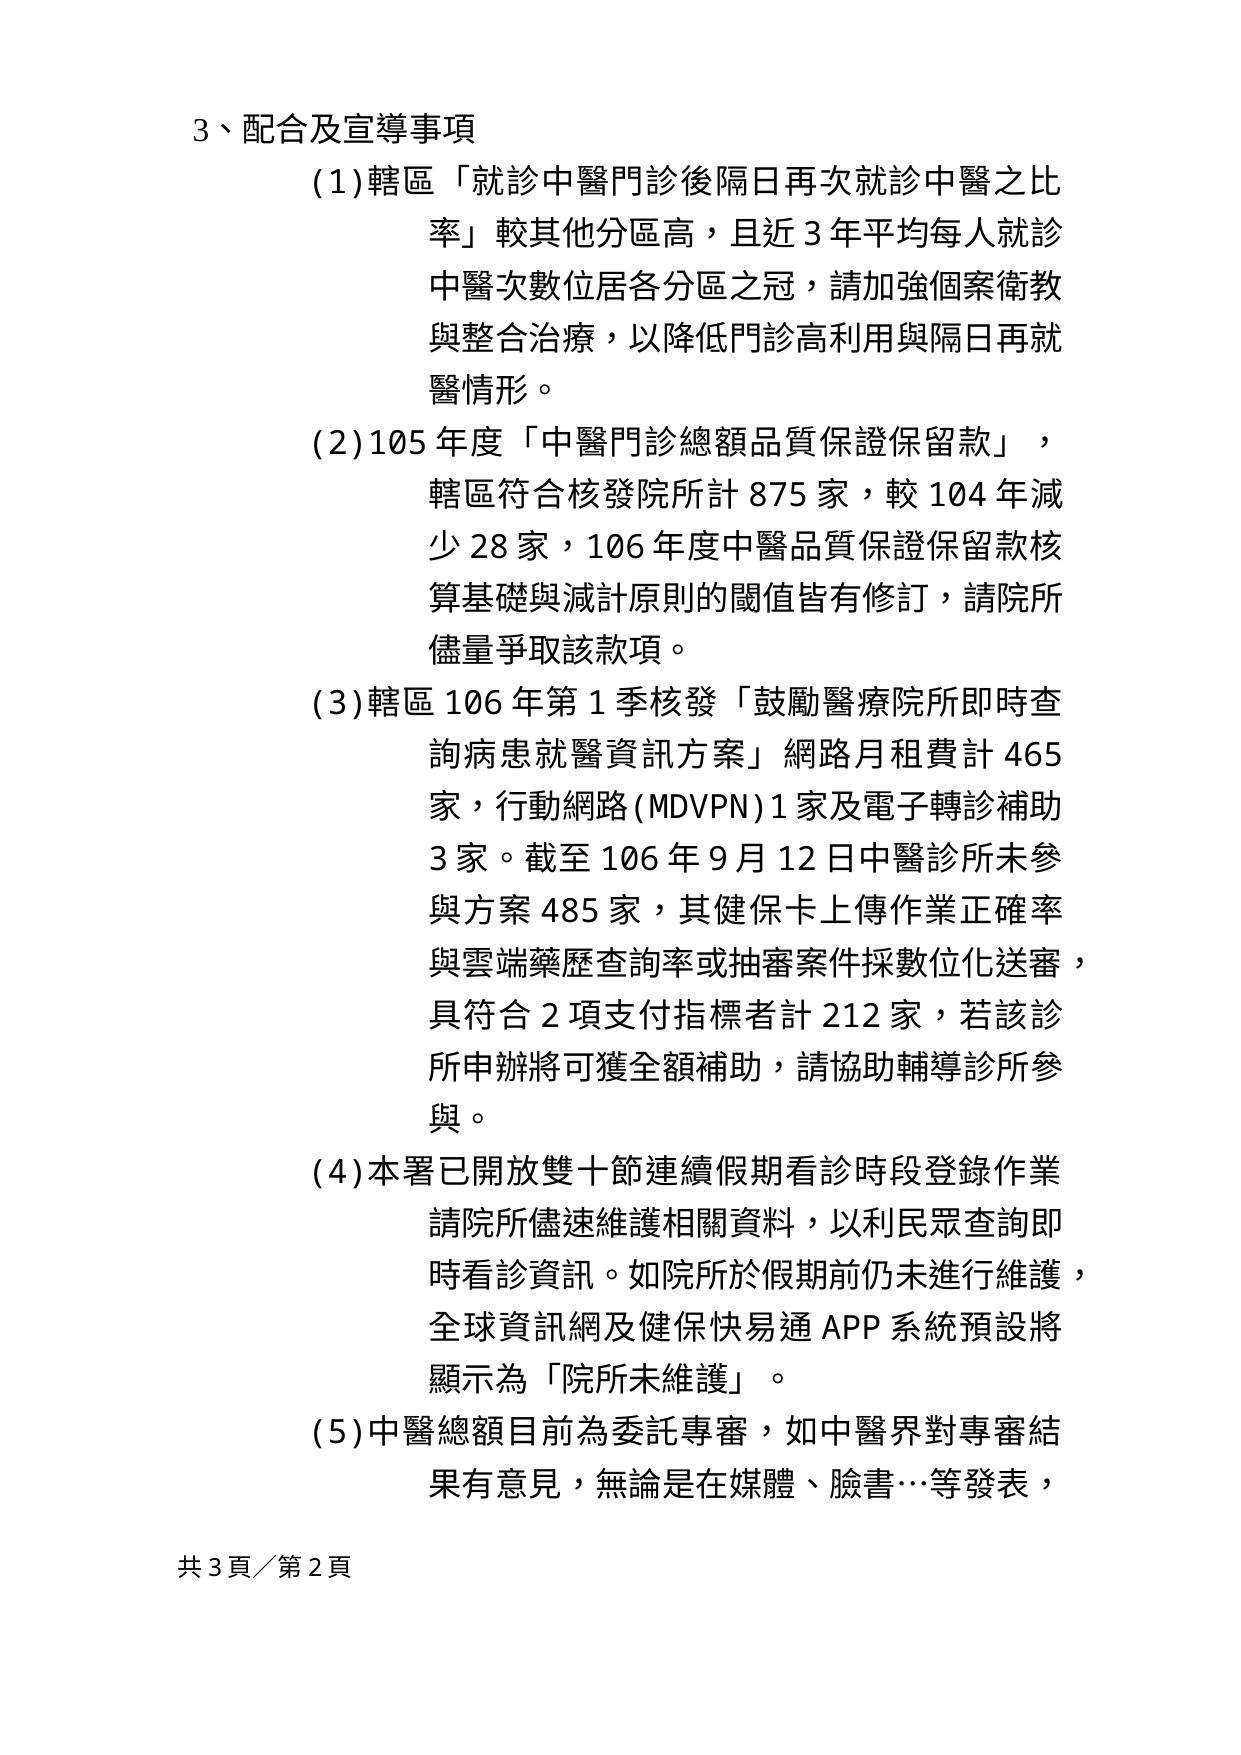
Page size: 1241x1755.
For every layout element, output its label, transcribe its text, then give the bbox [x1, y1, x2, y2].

list 轄區106年第1季核發「鼓勵醫療院所即時查詢病患就醫資訊方案」網路月租費計465家，行動網路(MDVPN)1家及電子轉診補助3家。截至106年9月12日中醫診所未參與方案485家，其健保卡上傳作業正確率與雲端藥歷查詢率或抽審案件採數位化送審，具符合2項支付指標者計212家，若該診所申辦將可獲全額補助，請協助輔導診所參與。 [307, 672, 1063, 1141]
list 配合及宣導事項 [192, 99, 1063, 151]
list 轄區「就診中醫門診後隔日再次就診中醫之比率」較其他分區高，且近3年平均每人就診中醫次數位居各分區之冠，請加強個案衛教與整合治療，以降低門診高利用與隔日再就醫情形。 [307, 151, 1063, 412]
list 本署已開放雙十節連續假期看診時段登錄作業，請院所儘速維護相關資料，以利民眾查詢即時看診資訊。如院所於假期前仍未進行維護，全球資訊網及健保快易通APP系統預設將顯示為「院所未維護」。 [307, 1141, 1063, 1401]
list 中醫總額目前為委託專審，如中醫界對專審結果有意見，無論是在媒體、臉書…等發表， [307, 1401, 1063, 1506]
list 105年度「中醫門診總額品質保證保留款」，轄區符合核發院所計875家，較104年減少28家，106年度中醫品質保證保留款核算基礎與減計原則的閾值皆有修訂，請院所儘量爭取該款項。 [307, 412, 1063, 672]
